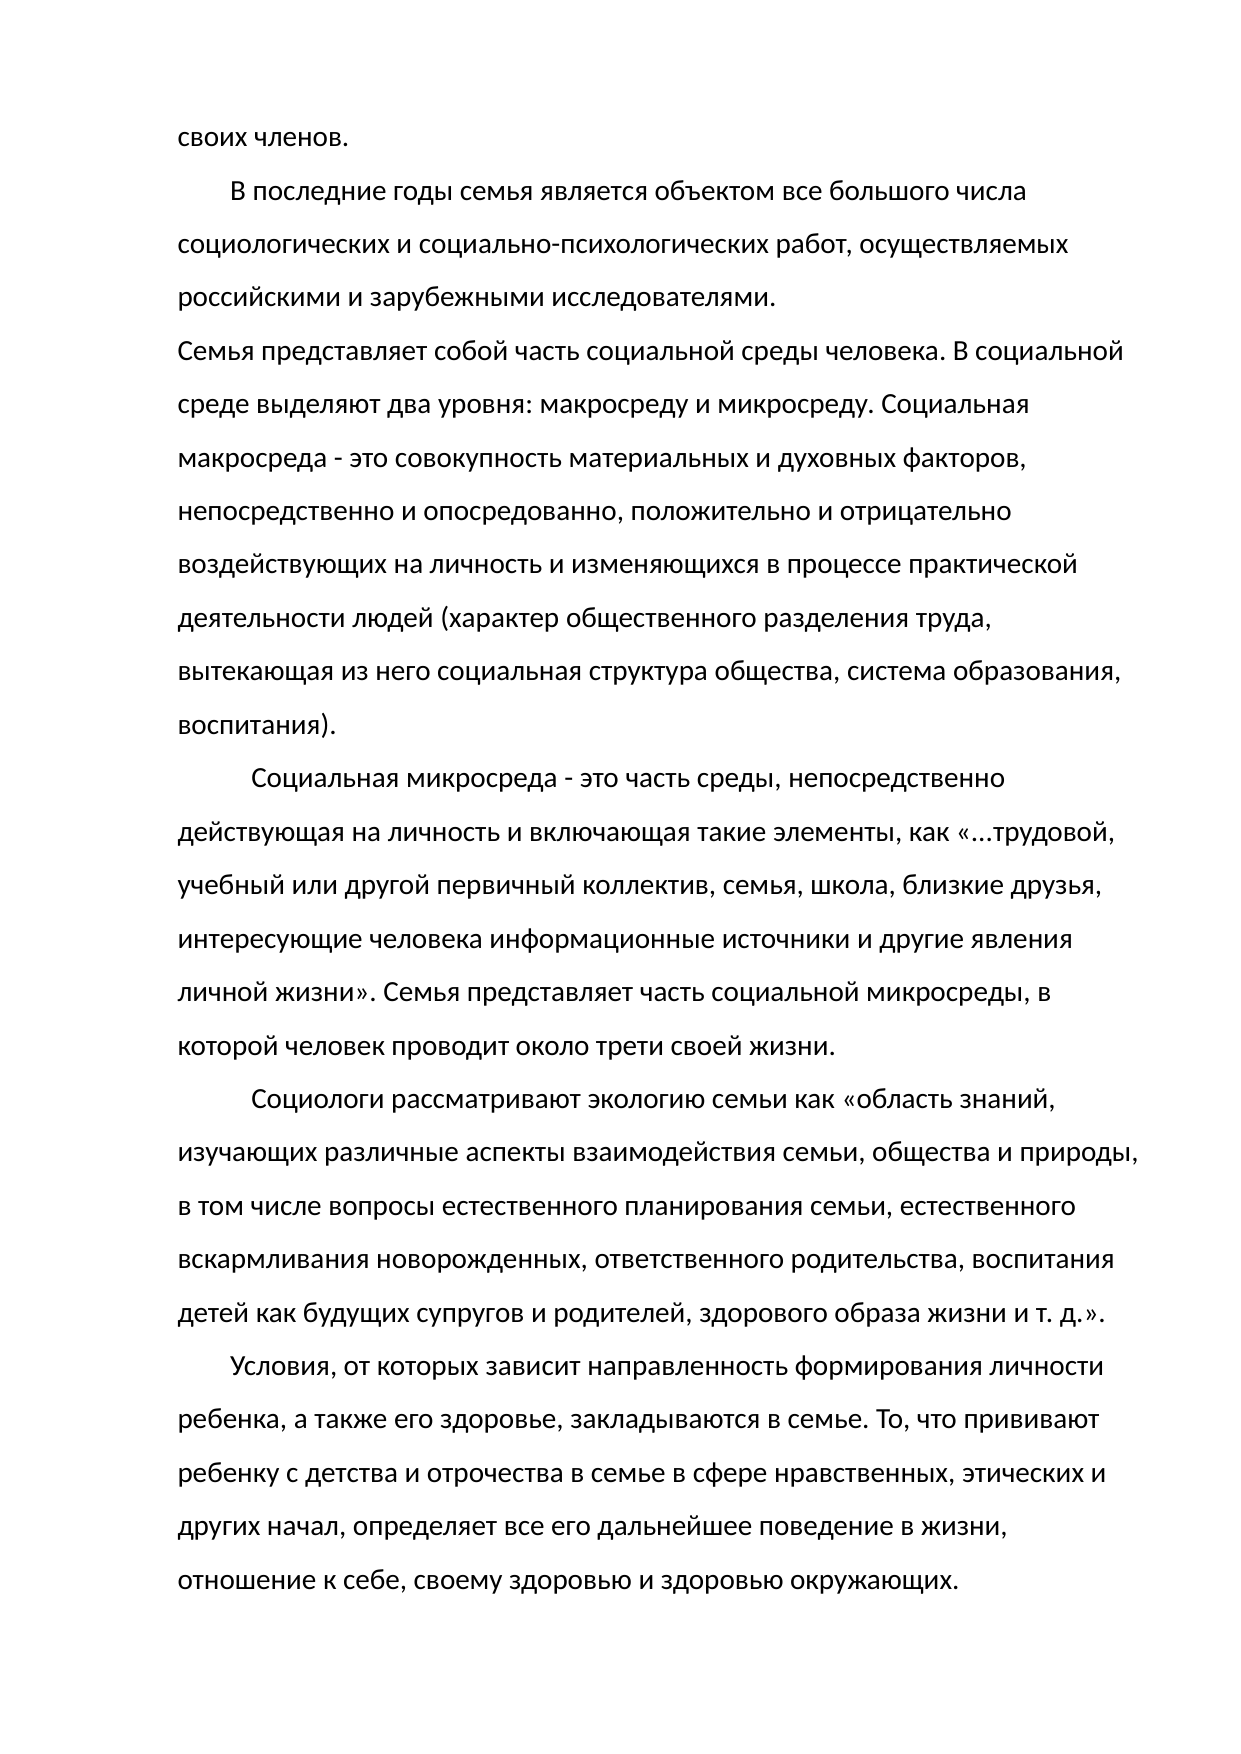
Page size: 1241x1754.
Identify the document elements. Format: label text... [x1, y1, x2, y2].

text Условия, от которых зависит направленность формирования личности ребенка, а также его здоровье, закладываются в семье. То, что прививают ребенку с детства и отрочества в семье в сфере нравственных, этических и других начал, определяет все его дальнейшее поведение в жизни, отношение к себе, своему здоровью и здоровью окружающих. [177, 1347, 1152, 1597]
text Социальная микросреда - это часть среды, непосредственно действующая на личность и включающая такие элементы, как «...трудовой, учебный или другой первичный коллектив, семья, школа, близкие друзья, интересующие человека информационные источники и другие явления личной жизни». Семья представляет часть социальной микросреды, в которой человек проводит около трети своей жизни. [177, 759, 1152, 1062]
text Социологи рассматривают экологию семьи как «область знаний, изучающих различные аспекты взаимодействия семьи, общества и природы, в том числе вопросы естественного планирования семьи, естественного вскармливания новорожденных, ответственного родительства, воспитания детей как будущих супругов и родителей, здорового образа жизни и т. д.». [177, 1080, 1152, 1329]
text своих членов. [177, 118, 1152, 154]
text В последние годы семья является объектом все большого числа социологических и социально-психологических работ, осуществляемых российскими и зарубежными исследователями. [177, 172, 1152, 314]
text Семья представляет собой часть социальной среды человека. В социальной среде выделяют два уровня: макросреду и микросреду. Социальная макросреда - это совокупность материальных и духовных факторов, непосредственно и опосредованно, положительно и отрицательно воздействующих на личность и изменяющихся в процессе практической деятельности людей (характер общественного разделения труда, вытекающая из него социальная структура общества, система образования, воспитания). [177, 332, 1152, 742]
